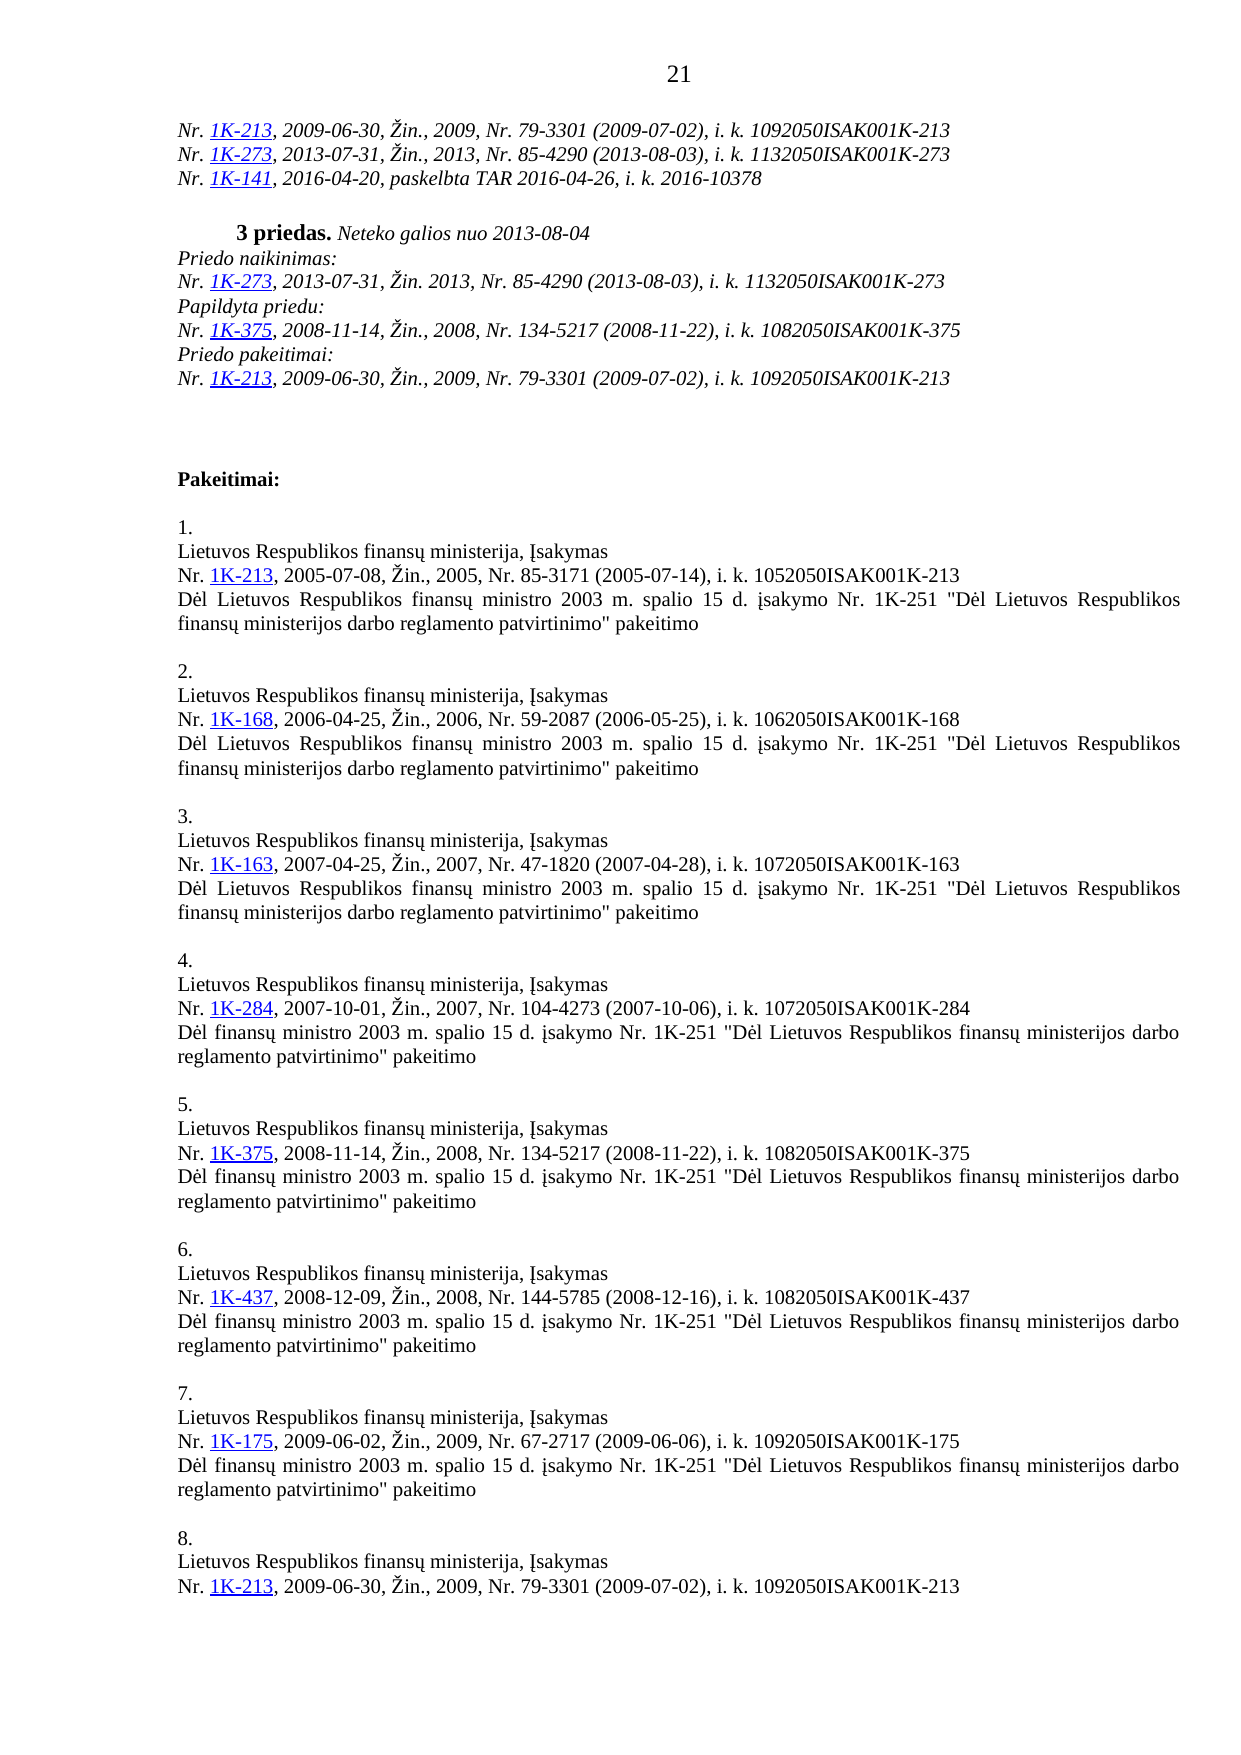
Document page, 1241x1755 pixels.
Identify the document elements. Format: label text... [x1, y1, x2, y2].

text Nr. 1K-213, 2005-07-08, Žin., 2005, Nr. 85-3171 (2005-07-14), i. k. 1052050ISAK001K-213 [177, 563, 1181, 587]
text Lietuvos Respublikos finansų ministerija, Įsakymas [177, 972, 1181, 996]
text Dėl Lietuvos Respublikos finansų ministro 2003 m. spalio 15 d. įsakymo Nr. 1K-251 "Dėl Lietuvos Respublikos finansų ministerijos darbo reglamento patvirtinimo" pakeitimo [177, 876, 1181, 924]
text Nr. 1K-213, 2009-06-30, Žin., 2009, Nr. 79-3301 (2009-07-02), i. k. 1092050ISAK001K-213 [177, 366, 1181, 390]
text Nr. 1K-375, 2008-11-14, Žin., 2008, Nr. 134-5217 (2008-11-22), i. k. 1082050ISAK001K-375 [177, 1140, 1181, 1164]
text Lietuvos Respublikos finansų ministerija, Įsakymas [177, 683, 1181, 707]
text Dėl finansų ministro 2003 m. spalio 15 d. įsakymo Nr. 1K-251 "Dėl Lietuvos Respublikos finansų ministerijos darbo reglamento patvirtinimo" pakeitimo [177, 1164, 1181, 1213]
text Nr. 1K-163, 2007-04-25, Žin., 2007, Nr. 47-1820 (2007-04-28), i. k. 1072050ISAK001K-163 [177, 852, 1181, 876]
text Nr. 1K-284, 2007-10-01, Žin., 2007, Nr. 104-4273 (2007-10-06), i. k. 1072050ISAK001K-284 [177, 996, 1181, 1020]
text 2. [177, 659, 1181, 683]
text Lietuvos Respublikos finansų ministerija, Įsakymas [177, 1405, 1181, 1429]
text Nr. 1K-375, 2008-11-14, Žin., 2008, Nr. 134-5217 (2008-11-22), i. k. 1082050ISAK001K-375 [177, 318, 1181, 342]
text Lietuvos Respublikos finansų ministerija, Įsakymas [177, 1261, 1181, 1285]
text 3 priedas. Neteko galios nuo 2013-08-04 [177, 219, 1181, 245]
text Papildyta priedu: [177, 293, 1181, 318]
text Lietuvos Respublikos finansų ministerija, Įsakymas [177, 828, 1181, 852]
text Dėl finansų ministro 2003 m. spalio 15 d. įsakymo Nr. 1K-251 "Dėl Lietuvos Respublikos finansų ministerijos darbo reglamento patvirtinimo" pakeitimo [177, 1309, 1181, 1357]
text Dėl finansų ministro 2003 m. spalio 15 d. įsakymo Nr. 1K-251 "Dėl Lietuvos Respublikos finansų ministerijos darbo reglamento patvirtinimo" pakeitimo [177, 1020, 1181, 1068]
text 8. [177, 1525, 1181, 1549]
text Nr. 1K-213, 2009-06-30, Žin., 2009, Nr. 79-3301 (2009-07-02), i. k. 1092050ISAK001K-213 [177, 118, 1181, 142]
text Priedo naikinimas: [177, 245, 1181, 269]
text 5. [177, 1092, 1181, 1116]
text Dėl Lietuvos Respublikos finansų ministro 2003 m. spalio 15 d. įsakymo Nr. 1K-251 "Dėl Lietuvos Respublikos finansų ministerijos darbo reglamento patvirtinimo" pakeitimo [177, 731, 1181, 779]
text Nr. 1K-437, 2008-12-09, Žin., 2008, Nr. 144-5785 (2008-12-16), i. k. 1082050ISAK001K-437 [177, 1285, 1181, 1309]
text Nr. 1K-175, 2009-06-02, Žin., 2009, Nr. 67-2717 (2009-06-06), i. k. 1092050ISAK001K-175 [177, 1429, 1181, 1453]
text Priedo pakeitimai: [177, 342, 1181, 366]
text Lietuvos Respublikos finansų ministerija, Įsakymas [177, 539, 1181, 563]
text 6. [177, 1237, 1181, 1261]
text Nr. 1K-141, 2016-04-20, paskelbta TAR 2016-04-26, i. k. 2016-10378 [177, 166, 1181, 190]
text Dėl finansų ministro 2003 m. spalio 15 d. įsakymo Nr. 1K-251 "Dėl Lietuvos Respublikos finansų ministerijos darbo reglamento patvirtinimo" pakeitimo [177, 1453, 1181, 1501]
text Nr. 1K-213, 2009-06-30, Žin., 2009, Nr. 79-3301 (2009-07-02), i. k. 1092050ISAK001K-213 [177, 1573, 1181, 1598]
text Nr. 1K-273, 2013-07-31, Žin., 2013, Nr. 85-4290 (2013-08-03), i. k. 1132050ISAK001K-273 [177, 142, 1181, 166]
text Lietuvos Respublikos finansų ministerija, Įsakymas [177, 1549, 1181, 1573]
text 4. [177, 948, 1181, 972]
text 3. [177, 803, 1181, 828]
text Pakeitimai: [177, 467, 1181, 491]
text Dėl Lietuvos Respublikos finansų ministro 2003 m. spalio 15 d. įsakymo Nr. 1K-251 "Dėl Lietuvos Respublikos finansų ministerijos darbo reglamento patvirtinimo" pakeitimo [177, 587, 1181, 635]
text 7. [177, 1381, 1181, 1405]
text Lietuvos Respublikos finansų ministerija, Įsakymas [177, 1116, 1181, 1140]
text Nr. 1K-168, 2006-04-25, Žin., 2006, Nr. 59-2087 (2006-05-25), i. k. 1062050ISAK001K-168 [177, 707, 1181, 731]
text 1. [177, 515, 1181, 539]
text Nr. 1K-273, 2013-07-31, Žin. 2013, Nr. 85-4290 (2013-08-03), i. k. 1132050ISAK001K-273 [177, 269, 1181, 293]
